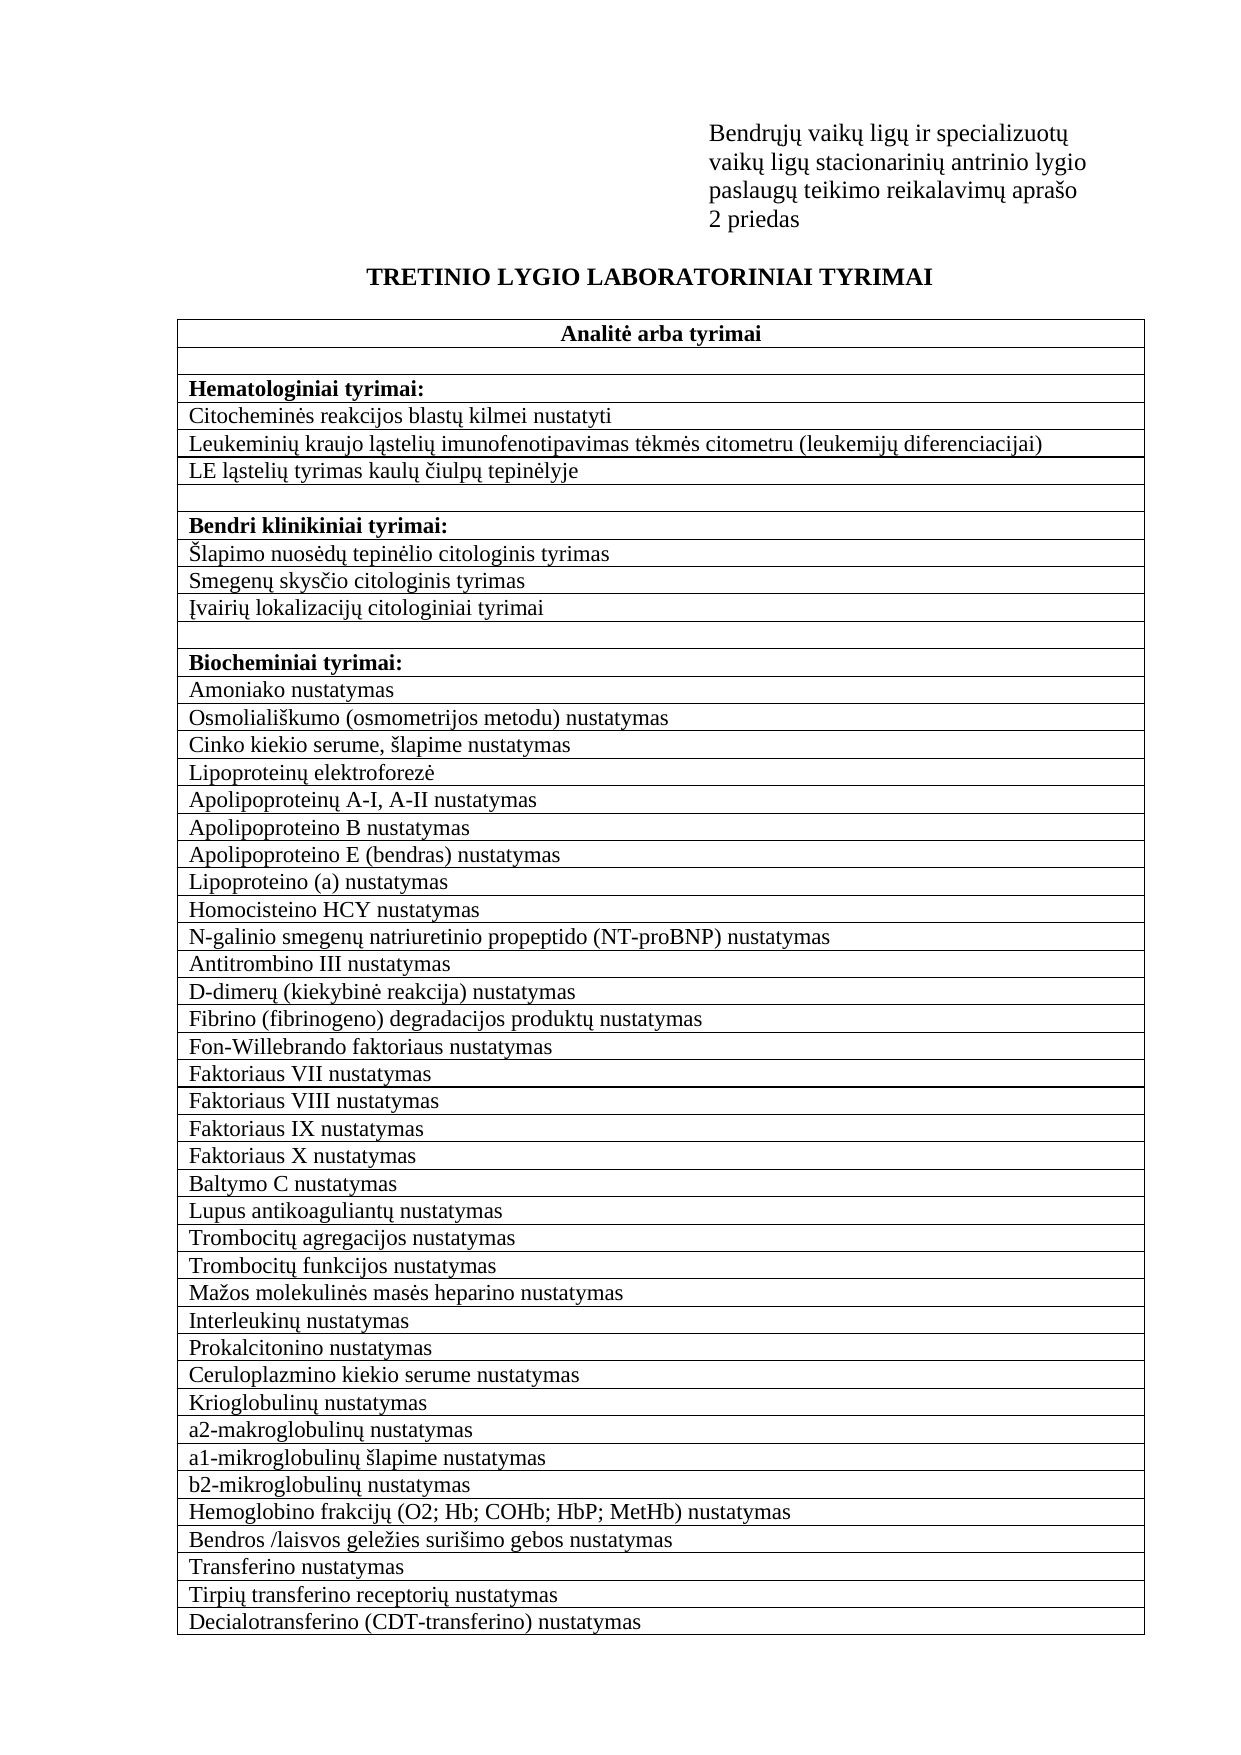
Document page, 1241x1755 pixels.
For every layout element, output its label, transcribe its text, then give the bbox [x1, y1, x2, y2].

table_cell D-dimerų (kiekybinė reakcija) nustatymas [178, 978, 1144, 1004]
table_cell Lupus antikoaguliantų nustatymas [178, 1197, 1144, 1223]
table_cell Decialotransferino (CDT-transferino) nustatymas [178, 1608, 1144, 1634]
text 2 priedas [177, 204, 1122, 233]
table_cell Interleukinų nustatymas [178, 1307, 1144, 1333]
table_cell Faktoriaus X nustatymas [178, 1142, 1144, 1169]
text Bendrųjų vaikų ligų ir specializuotų [709, 118, 1122, 147]
text paslaugų teikimo reikalavimų aprašo [177, 176, 1122, 204]
table_cell Bendros /laisvos geležies surišimo gebos nustatymas [178, 1526, 1144, 1552]
table_cell Faktoriaus VIII nustatymas [178, 1088, 1144, 1114]
table_cell Homocisteino HCY nustatymas [178, 896, 1144, 922]
table_cell Smegenų skysčio citologinis tyrimas [178, 567, 1144, 593]
table_cell Faktoriaus IX nustatymas [178, 1115, 1144, 1141]
table_cell Bendri klinikiniai tyrimai: [178, 512, 1144, 538]
table_cell Tirpių transferino receptorių nustatymas [178, 1581, 1144, 1607]
table_cell Citocheminės reakcijos blastų kilmei nustatyti [178, 403, 1144, 429]
table_cell Mažos molekulinės masės heparino nustatymas [178, 1279, 1144, 1306]
table_cell N-galinio smegenų natriuretinio propeptido (NT-proBNP) nustatymas [178, 923, 1144, 949]
table_cell Hematologiniai tyrimai: [178, 375, 1144, 402]
table_cell Trombocitų agregacijos nustatymas [178, 1225, 1144, 1251]
table_cell [178, 622, 1144, 648]
text vaikų ligų stacionarinių antrinio lygio [177, 147, 1122, 176]
table_cell Lipoproteinų elektroforezė [178, 759, 1144, 785]
table_cell Įvairių lokalizacijų citologiniai tyrimai [178, 594, 1144, 621]
table_cell Apolipoproteino B nustatymas [178, 814, 1144, 840]
table_cell LE ląstelių tyrimas kaulų čiulpų tepinėlyje [178, 458, 1144, 484]
table_cell Antitrombino III nustatymas [178, 951, 1144, 977]
table_cell a1-mikroglobulinų šlapime nustatymas [178, 1444, 1144, 1470]
table_header Analitė arba tyrimai [178, 320, 1144, 347]
table_cell Biocheminiai tyrimai: [178, 649, 1144, 676]
table_cell Hemoglobino frakcijų (O2; Hb; COHb; HbP; MetHb) nustatymas [178, 1499, 1144, 1525]
table_cell [178, 485, 1144, 511]
table_cell Fon-Willebrando faktoriaus nustatymas [178, 1033, 1144, 1059]
text TRETINIO LYGIO LABORATORINIAI TYRIMAI [177, 262, 1122, 291]
table_cell Ceruloplazmino kiekio serume nustatymas [178, 1361, 1144, 1388]
table_cell Apolipoproteino E (bendras) nustatymas [178, 841, 1144, 867]
table_cell Cinko kiekio serume, šlapime nustatymas [178, 731, 1144, 758]
table_cell Krioglobulinų nustatymas [178, 1389, 1144, 1415]
table_cell Šlapimo nuosėdų tepinėlio citologinis tyrimas [178, 540, 1144, 566]
table_cell Baltymo C nustatymas [178, 1170, 1144, 1196]
table_cell a2-makroglobulinų nustatymas [178, 1416, 1144, 1443]
table_cell Apolipoproteinų A-I, A-II nustatymas [178, 786, 1144, 812]
table_cell Trombocitų funkcijos nustatymas [178, 1252, 1144, 1278]
table_cell Leukeminių kraujo ląstelių imunofenotipavimas tėkmės citometru (leukemijų diferenciacijai) [178, 430, 1144, 456]
table_cell Prokalcitonino nustatymas [178, 1334, 1144, 1360]
table_cell Faktoriaus VII nustatymas [178, 1060, 1144, 1086]
table_cell Fibrino (fibrinogeno) degradacijos produktų nustatymas [178, 1005, 1144, 1032]
table_cell Lipoproteino (a) nustatymas [178, 868, 1144, 895]
table_cell Osmoliališkumo (osmometrijos metodu) nustatymas [178, 704, 1144, 730]
table_cell Amoniako nustatymas [178, 677, 1144, 703]
table_cell Transferino nustatymas [178, 1553, 1144, 1579]
table_cell b2-mikroglobulinų nustatymas [178, 1471, 1144, 1497]
table_cell [178, 348, 1144, 374]
